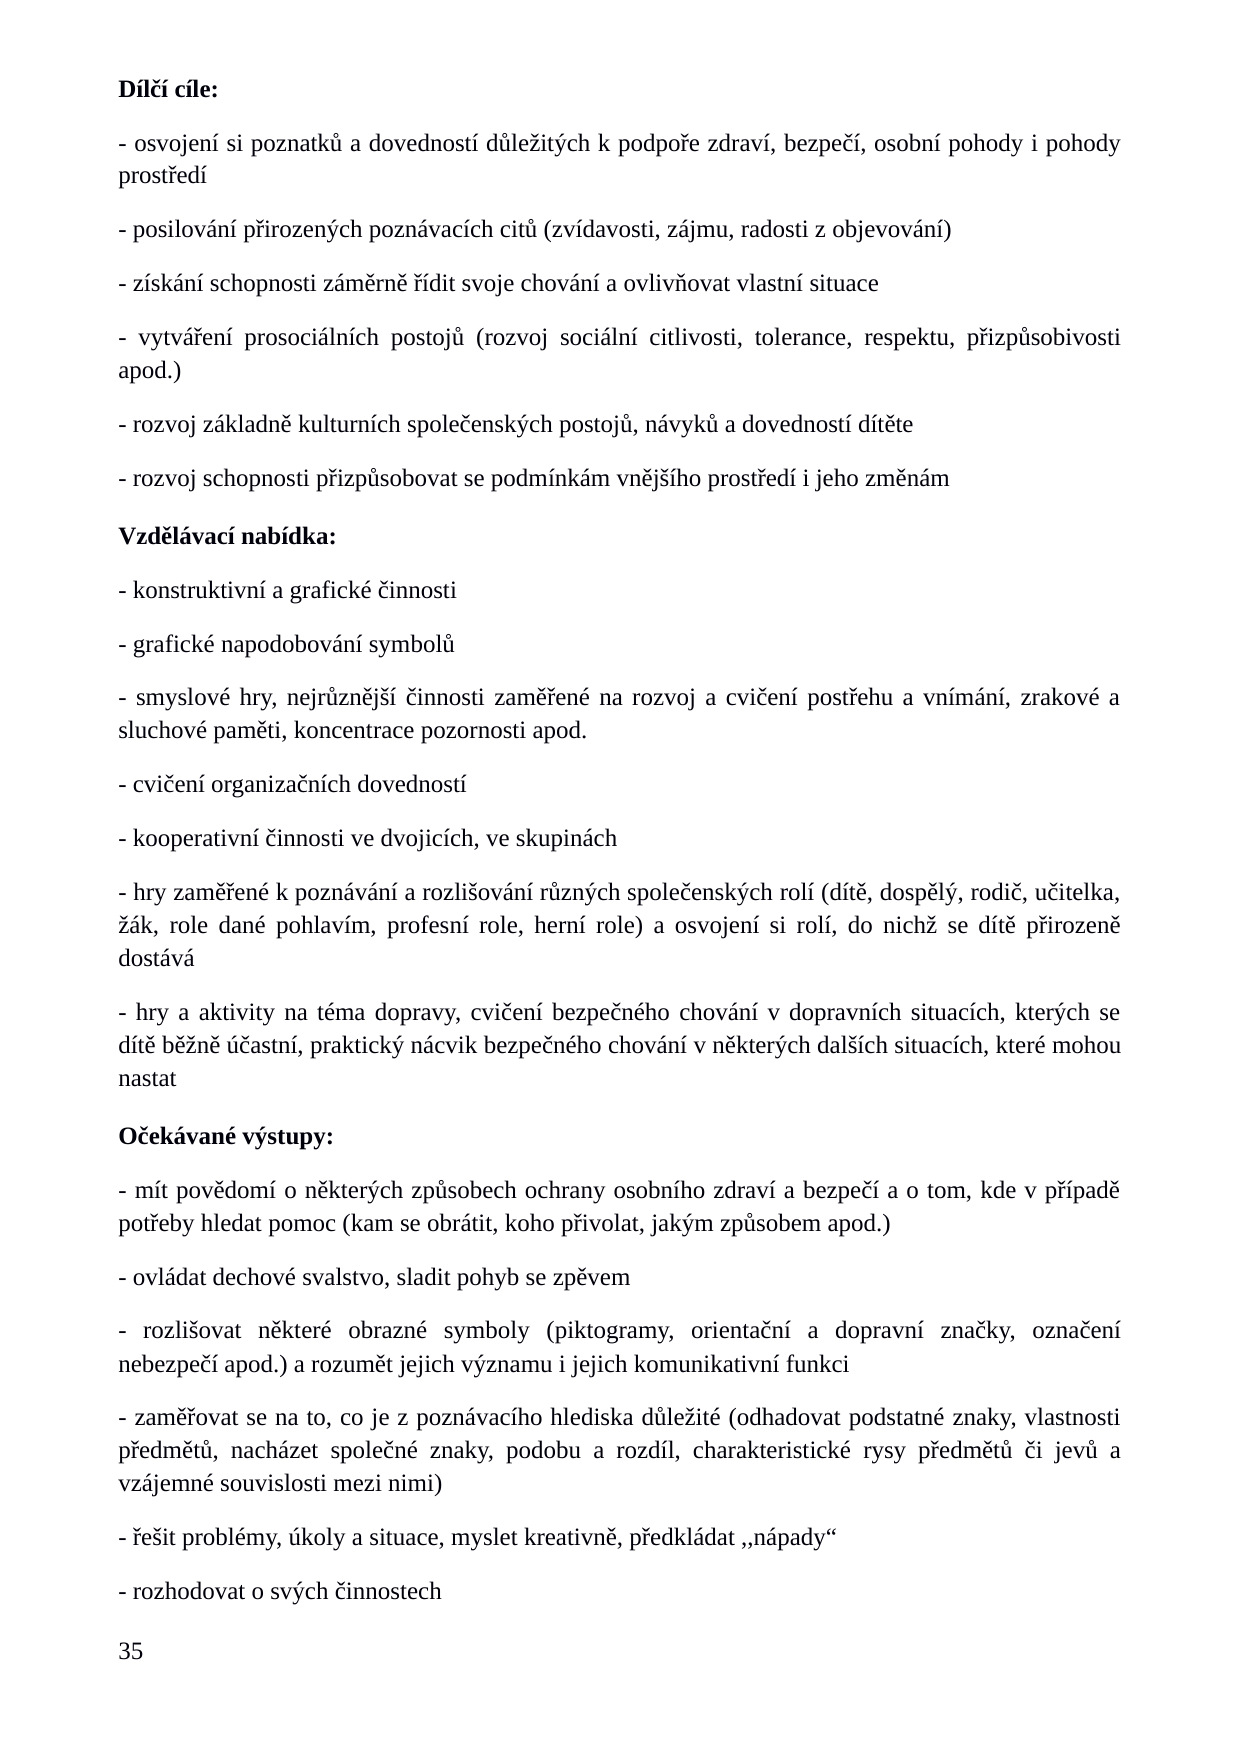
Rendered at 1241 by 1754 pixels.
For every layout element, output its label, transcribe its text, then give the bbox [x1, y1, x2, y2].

text - osvojení si poznatků a dovedností důležitých k podpoře zdraví, bezpečí, osobní pohody i pohody prostředí [118, 128, 1122, 189]
text Očekávané výstupy: [118, 1121, 1122, 1150]
text - rozvoj schopnosti přizpůsobovat se podmínkám vnějšího prostředí i jeho změnám [118, 463, 1122, 492]
text - řešit problémy, úkoly a situace, myslet kreativně, předkládat ,,nápady“ [118, 1522, 1122, 1551]
text - rozlišovat některé obrazné symboly (piktogramy, orientační a dopravní značky, označení nebezpečí apod.) a rozumět jejich významu i jejich komunikativní funkci [118, 1316, 1122, 1377]
text - ovládat dechové svalstvo, sladit pohyb se zpěvem [118, 1262, 1122, 1291]
text - získání schopnosti záměrně řídit svoje chování a ovlivňovat vlastní situace [118, 268, 1122, 297]
text - cvičení organizačních dovedností [118, 769, 1122, 798]
text - hry zaměřené k poznávání a rozlišování různých společenských rolí (dítě, dospělý, rodič, učitelka, žák, role dané pohlavím, profesní role, herní role) a osvojení si rolí, do nichž se dítě přirozeně dostává [118, 877, 1122, 972]
text - hry a aktivity na téma dopravy, cvičení bezpečného chování v dopravních situacích, kterých se dítě běžně účastní, praktický nácvik bezpečného chování v některých dalších situacích, které mohou nastat [118, 997, 1122, 1092]
text - smyslové hry, nejrůznější činnosti zaměřené na rozvoj a cvičení postřehu a vnímání, zrakové a sluchové paměti, koncentrace pozornosti apod. [118, 682, 1122, 744]
text - rozhodovat o svých činnostech [118, 1576, 1122, 1605]
text Vzdělávací nabídka: [118, 521, 1122, 550]
text - konstruktivní a grafické činnosti [118, 575, 1122, 603]
text - mít povědomí o některých způsobech ochrany osobního zdraví a bezpečí a o tom, kde v případě potřeby hledat pomoc (kam se obrátit, koho přivolat, jakým způsobem apod.) [118, 1175, 1122, 1237]
text - posilování přirozených poznávacích citů (zvídavosti, zájmu, radosti z objevování) [118, 214, 1122, 243]
text - zaměřovat se na to, co je z poznávacího hlediska důležité (odhadovat podstatné znaky, vlastnosti předmětů, nacházet společné znaky, podobu a rozdíl, charakteristické rysy předmětů či jevů a vzájemné souvislosti mezi nimi) [118, 1402, 1122, 1497]
text - kooperativní činnosti ve dvojicích, ve skupinách [118, 823, 1122, 852]
text Dílčí cíle: [118, 74, 1122, 102]
text - vytváření prosociálních postojů (rozvoj sociální citlivosti, tolerance, respektu, přizpůsobivosti apod.) [118, 322, 1122, 384]
text - rozvoj základně kulturních společenských postojů, návyků a dovedností dítěte [118, 409, 1122, 438]
text - grafické napodobování symbolů [118, 629, 1122, 657]
